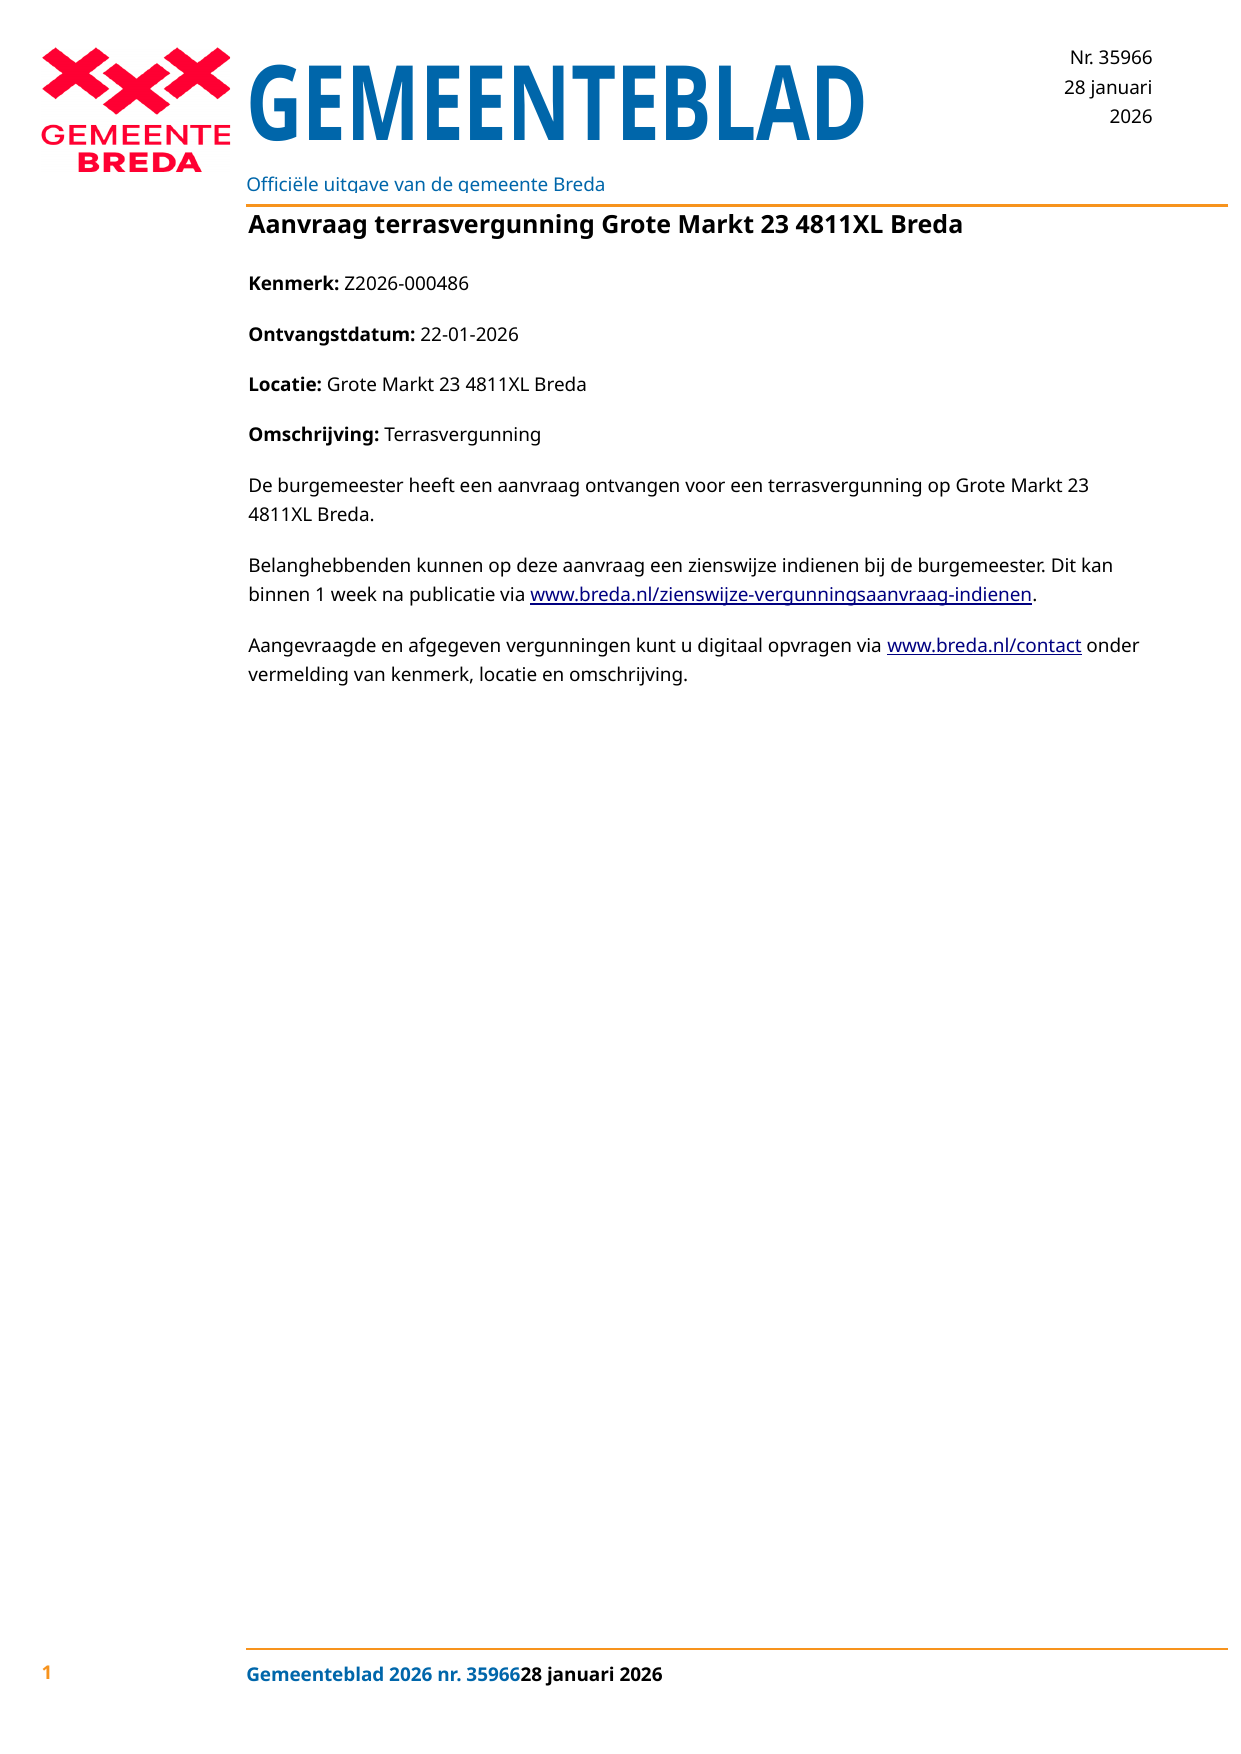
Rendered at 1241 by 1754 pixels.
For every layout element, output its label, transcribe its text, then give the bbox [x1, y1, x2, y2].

text De burgemeester heeft een aanvraag ontvangen voor een terrasvergunning op Grote Markt 23 4811XL Breda. [248, 472, 1152, 527]
text Kenmerk: Z2026-000486 [248, 270, 1152, 296]
text Ontvangstdatum: 22-01-2026 [248, 321, 1152, 346]
text Belanghebbenden kunnen op deze aanvraag een zienswijze indienen bij de burgemeester. Dit kan binnen 1 week na publicatie via www.breda.nl/zienswijze-vergunningsaanvraag-indienen. [248, 552, 1152, 607]
text Omschrijving: Terrasvergunning [248, 422, 1152, 447]
text Locatie: Grote Markt 23 4811XL Breda [248, 371, 1152, 397]
text Aangevraagde en afgegeven vergunningen kunt u digitaal opvragen via www.breda.nl/contact onder vermelding van kenmerk, locatie en omschrijving. [248, 632, 1152, 687]
text Aanvraag terrasvergunning Grote Markt 23 4811XL Breda [248, 207, 1152, 241]
picture [41, 47, 231, 172]
